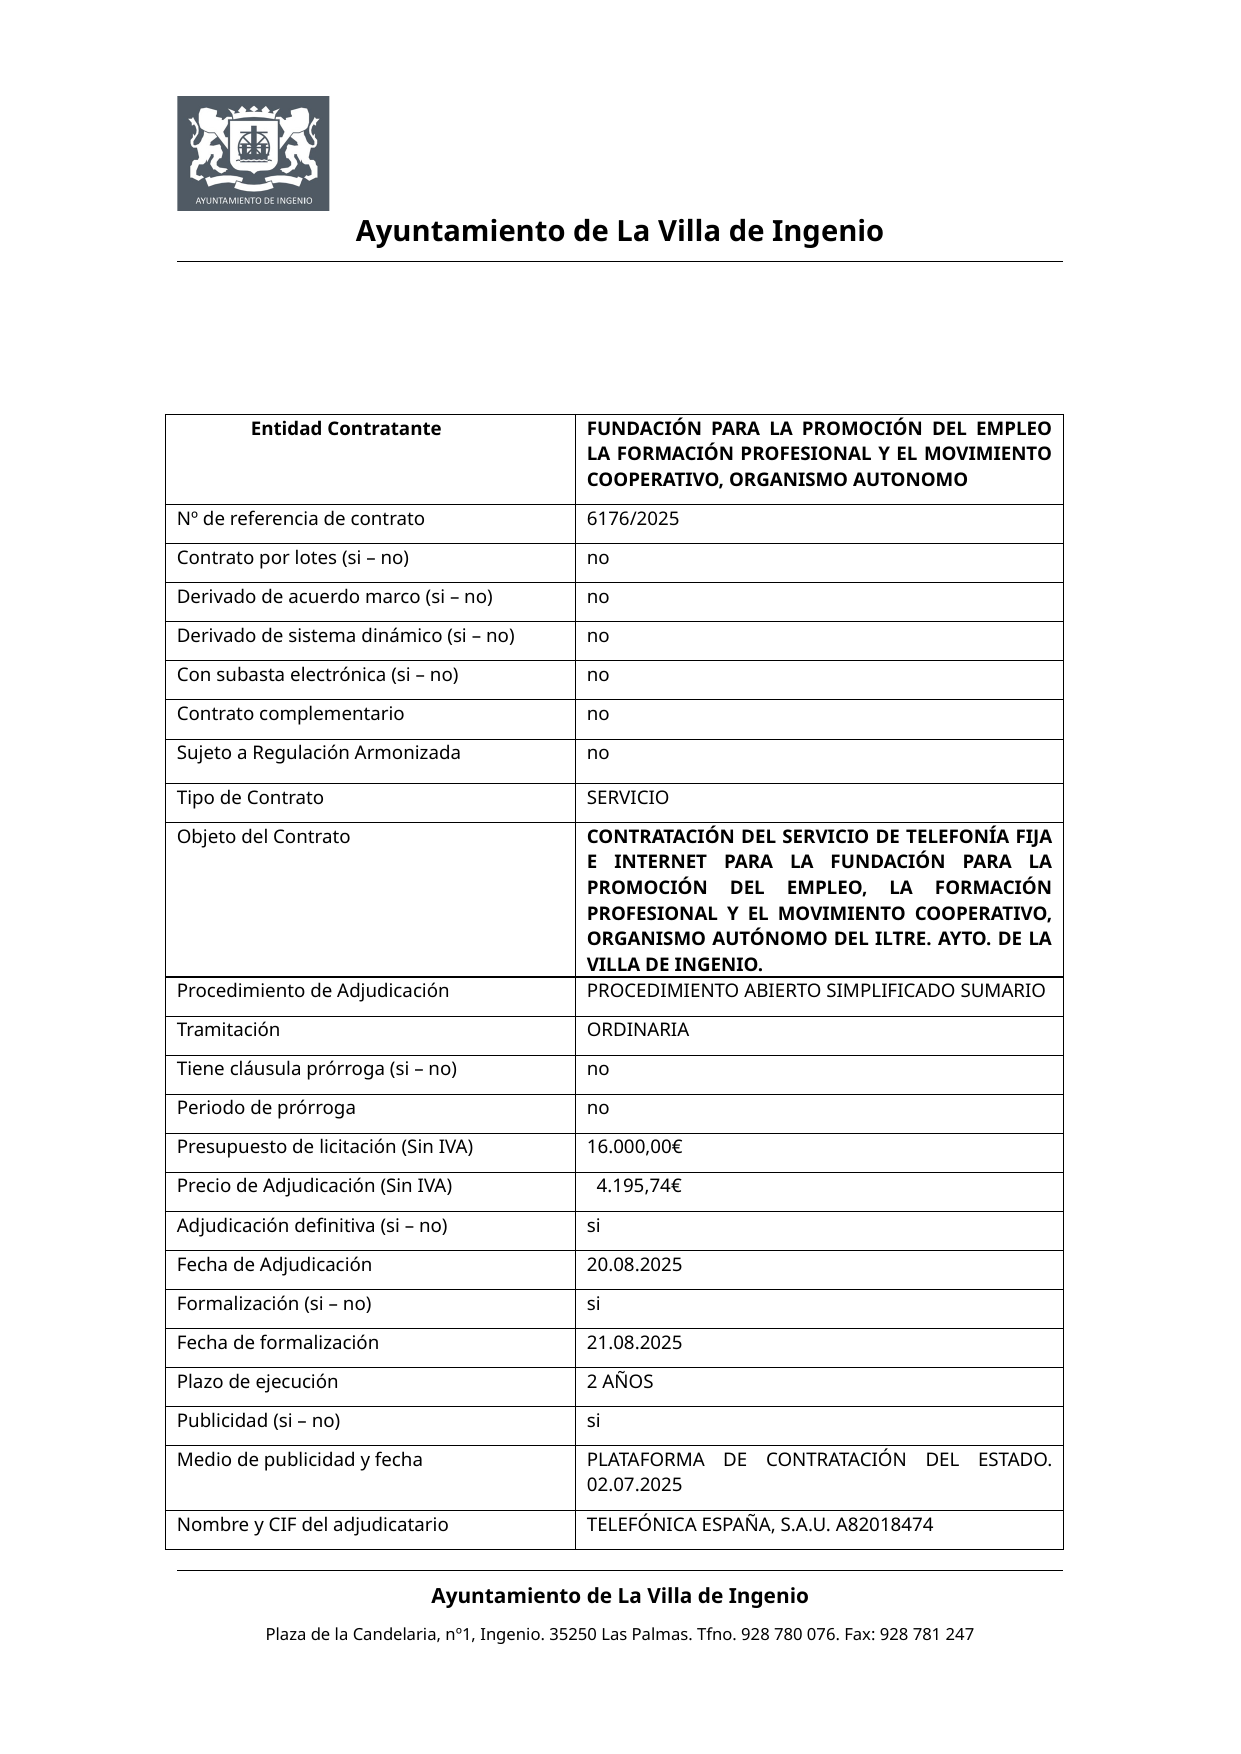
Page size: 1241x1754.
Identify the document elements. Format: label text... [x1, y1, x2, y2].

table_cell Tipo de Contrato [166, 784, 575, 822]
table_cell Objeto del Contrato [166, 823, 575, 976]
table_cell si [576, 1407, 1063, 1445]
table_cell 16.000,00€ [576, 1134, 1063, 1172]
table_cell Precio de Adjudicación (Sin IVA) [166, 1173, 575, 1211]
table_cell 6176/2025 [576, 505, 1063, 543]
table_cell Publicidad (si – no) [166, 1407, 575, 1445]
table_cell Presupuesto de licitación (Sin IVA) [166, 1134, 575, 1172]
table_cell Con subasta electrónica (si – no) [166, 661, 575, 699]
table_cell CONTRATACIÓN DEL SERVICIO DE TELEFONÍA FIJA E INTERNET PARA LA FUNDACIÓN PARA LA PROMOCIÓN DEL EMPLEO, LA FORMACIÓN PROFESIONAL Y EL MOVIMIENTO COOPERATIVO, ORGANISMO AUTÓNOMO DEL ILTRE. AYTO. DE LA VILLA DE INGENIO. [576, 823, 1063, 976]
table_header Entidad Contratante [166, 415, 575, 504]
table_cell Nº de referencia de contrato [166, 505, 575, 543]
table_cell ORDINARIA [576, 1017, 1063, 1054]
table_cell no [576, 700, 1063, 738]
table_cell PLATAFORMA DE CONTRATACIÓN DEL ESTADO. 02.07.2025 [576, 1446, 1063, 1510]
table_cell PROCEDIMIENTO ABIERTO SIMPLIFICADO SUMARIO [576, 978, 1063, 1016]
table_cell Tramitación [166, 1017, 575, 1054]
table_cell Adjudicación definitiva (si – no) [166, 1212, 575, 1250]
table_cell si [576, 1290, 1063, 1328]
table_cell no [576, 1095, 1063, 1133]
table_cell no [576, 740, 1063, 783]
table_cell 20.08.2025 [576, 1251, 1063, 1289]
table_cell 2 AÑOS [576, 1368, 1063, 1406]
table_cell no [576, 544, 1063, 582]
table_cell Fecha de Adjudicación [166, 1251, 575, 1289]
table_cell Derivado de sistema dinámico (si – no) [166, 622, 575, 660]
table_cell Periodo de prórroga [166, 1095, 575, 1133]
table_cell no [576, 583, 1063, 621]
table_cell TELEFÓNICA ESPAÑA, S.A.U. A82018474 [576, 1511, 1063, 1549]
table_cell no [576, 1056, 1063, 1094]
table_cell 4.195,74€ [576, 1173, 1063, 1211]
table_cell no [576, 622, 1063, 660]
table_cell no [576, 661, 1063, 699]
table_cell Medio de publicidad y fecha [166, 1446, 575, 1510]
table_cell Tiene cláusula prórroga (si – no) [166, 1056, 575, 1094]
table_cell Nombre y CIF del adjudicatario [166, 1511, 575, 1549]
table_cell Fecha de formalización [166, 1329, 575, 1367]
table_cell Plazo de ejecución [166, 1368, 575, 1406]
table_cell Formalización (si – no) [166, 1290, 575, 1328]
table_cell si [576, 1212, 1063, 1250]
table_cell Sujeto a Regulación Armonizada [166, 740, 575, 783]
table_cell 21.08.2025 [576, 1329, 1063, 1367]
table_header FUNDACIÓN PARA LA PROMOCIÓN DEL EMPLEO LA FORMACIÓN PROFESIONAL Y EL MOVIMIENTO COOPERATIVO, ORGANISMO AUTONOMO [576, 415, 1063, 504]
table_cell Contrato complementario [166, 700, 575, 738]
table_cell Contrato por lotes (si – no) [166, 544, 575, 582]
table_cell Derivado de acuerdo marco (si – no) [166, 583, 575, 621]
table_cell Procedimiento de Adjudicación [166, 978, 575, 1016]
table_cell SERVICIO [576, 784, 1063, 822]
